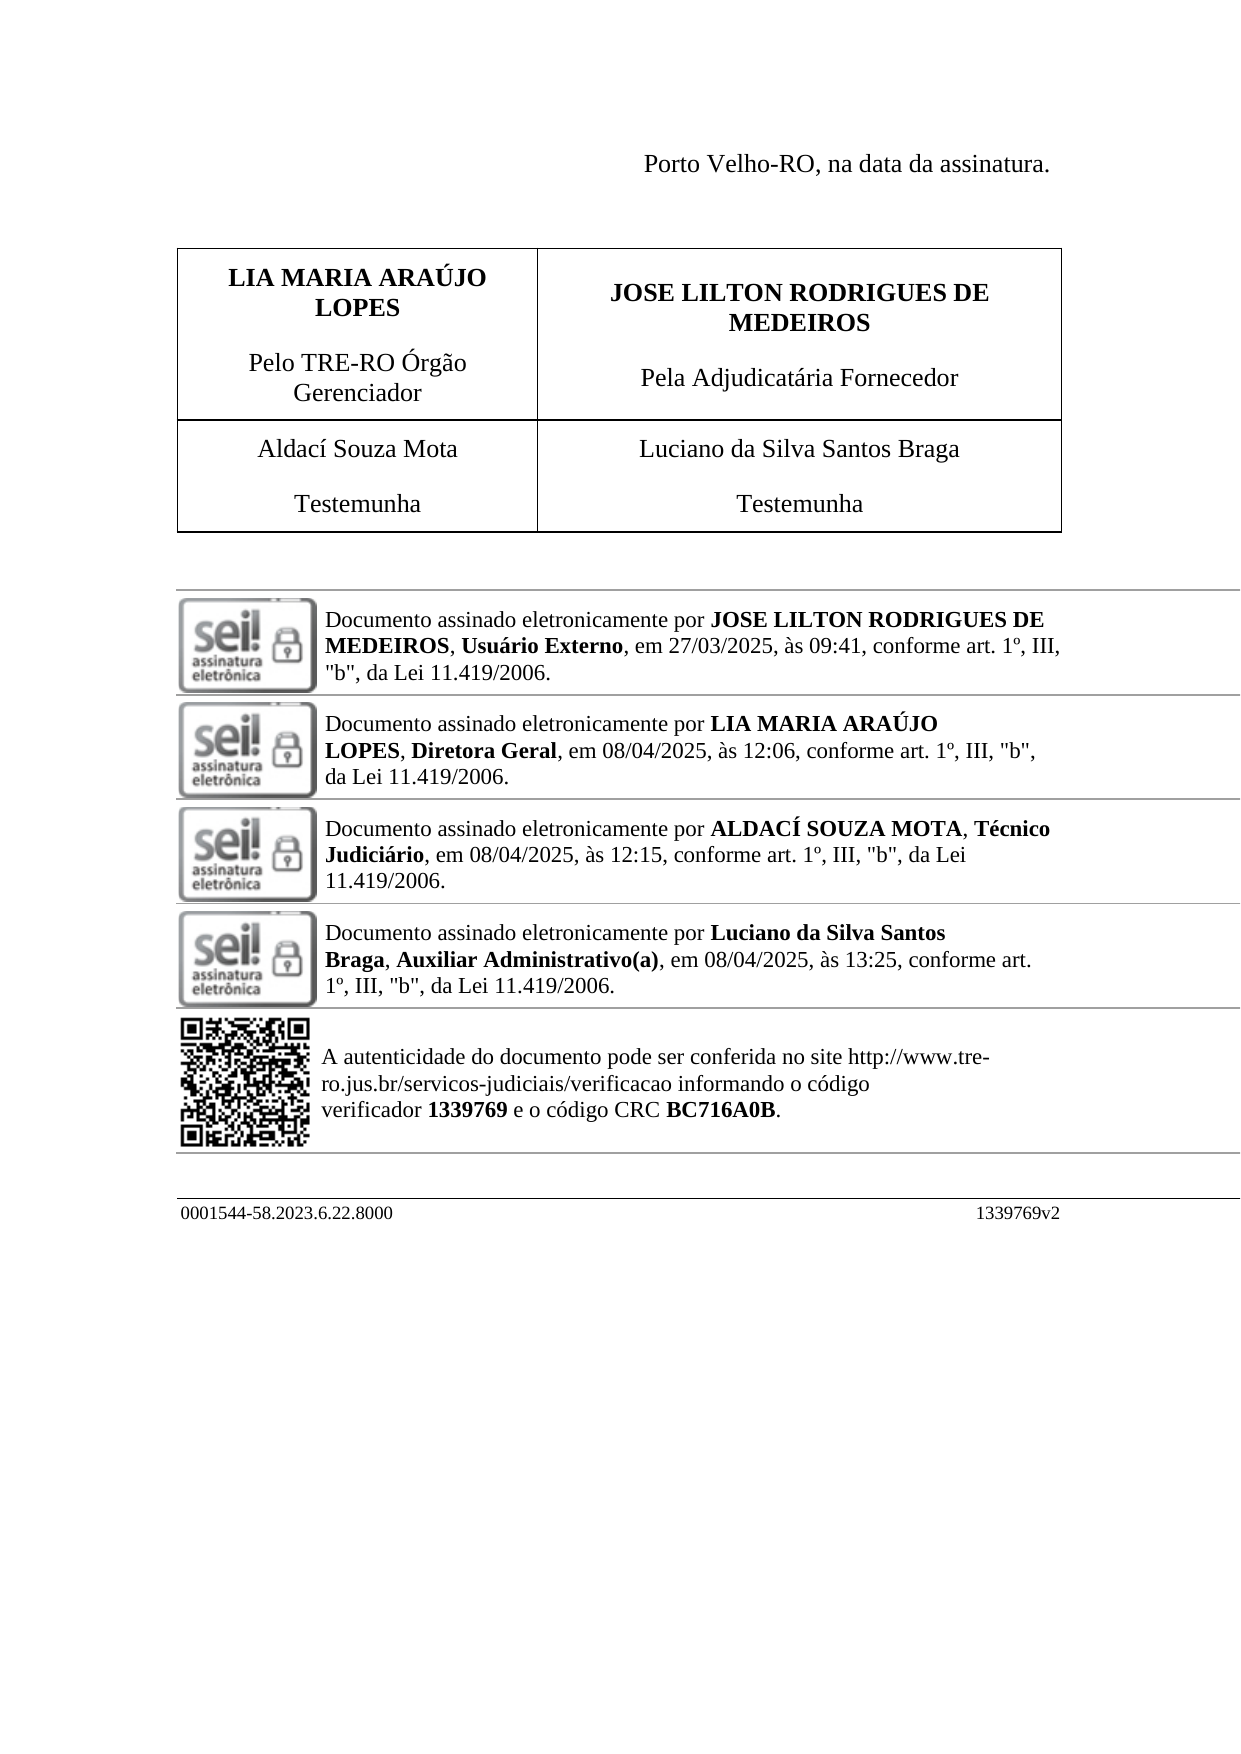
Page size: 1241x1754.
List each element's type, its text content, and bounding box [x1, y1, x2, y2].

table_header [177, 1014, 319, 1152]
table_header [177, 597, 323, 694]
table_header JOSE LILTON RODRIGUES DE MEDEIROS Pela Adjudicatária Fornecedor [538, 249, 1061, 419]
table_header Documento assinado eletronicamente por LIA MARIA ARAÚJO LOPES, Diretora Geral, em 08/04/2025, às 12:06, conforme art. 1º, III, "b", da Lei 11.419/2006. [323, 701, 1063, 798]
table_header [177, 701, 323, 798]
table_cell Aldací Souza Mota Testemunha [178, 421, 537, 531]
table_header 0001544-58.2023.6.22.8000 [177, 1199, 620, 1226]
table_header 1339769v2 [620, 1199, 1063, 1226]
table_header LIA MARIA ARAÚJO LOPES Pelo TRE-RO Órgão Gerenciador [178, 249, 537, 419]
table_header Documento assinado eletronicamente por Luciano da Silva Santos Braga, Auxiliar Administrativo(a), em 08/04/2025, às 13:25, conforme art. 1º, III, "b", da Lei 11.419/2006. [323, 910, 1063, 1007]
text Porto Velho-RO, na data da assinatura. [190, 148, 1051, 178]
table_header A autenticidade do documento pode ser conferida no site http://www.tre-ro.jus.br/servicos-judiciais/verificacao informando o código verificador 1339769 e o código CRC BC716A0B. [319, 1014, 1063, 1152]
table_header Documento assinado eletronicamente por ALDACÍ SOUZA MOTA, Técnico Judiciário, em 08/04/2025, às 12:15, conforme art. 1º, III, "b", da Lei 11.419/2006. [323, 806, 1063, 903]
table_header Documento assinado eletronicamente por JOSE LILTON RODRIGUES DE MEDEIROS, Usuário Externo, em 27/03/2025, às 09:41, conforme art. 1º, III, "b", da Lei 11.419/2006. [323, 597, 1063, 694]
table_cell Luciano da Silva Santos Braga Testemunha [538, 421, 1061, 531]
table_header [177, 806, 323, 903]
table_header [177, 910, 323, 1007]
